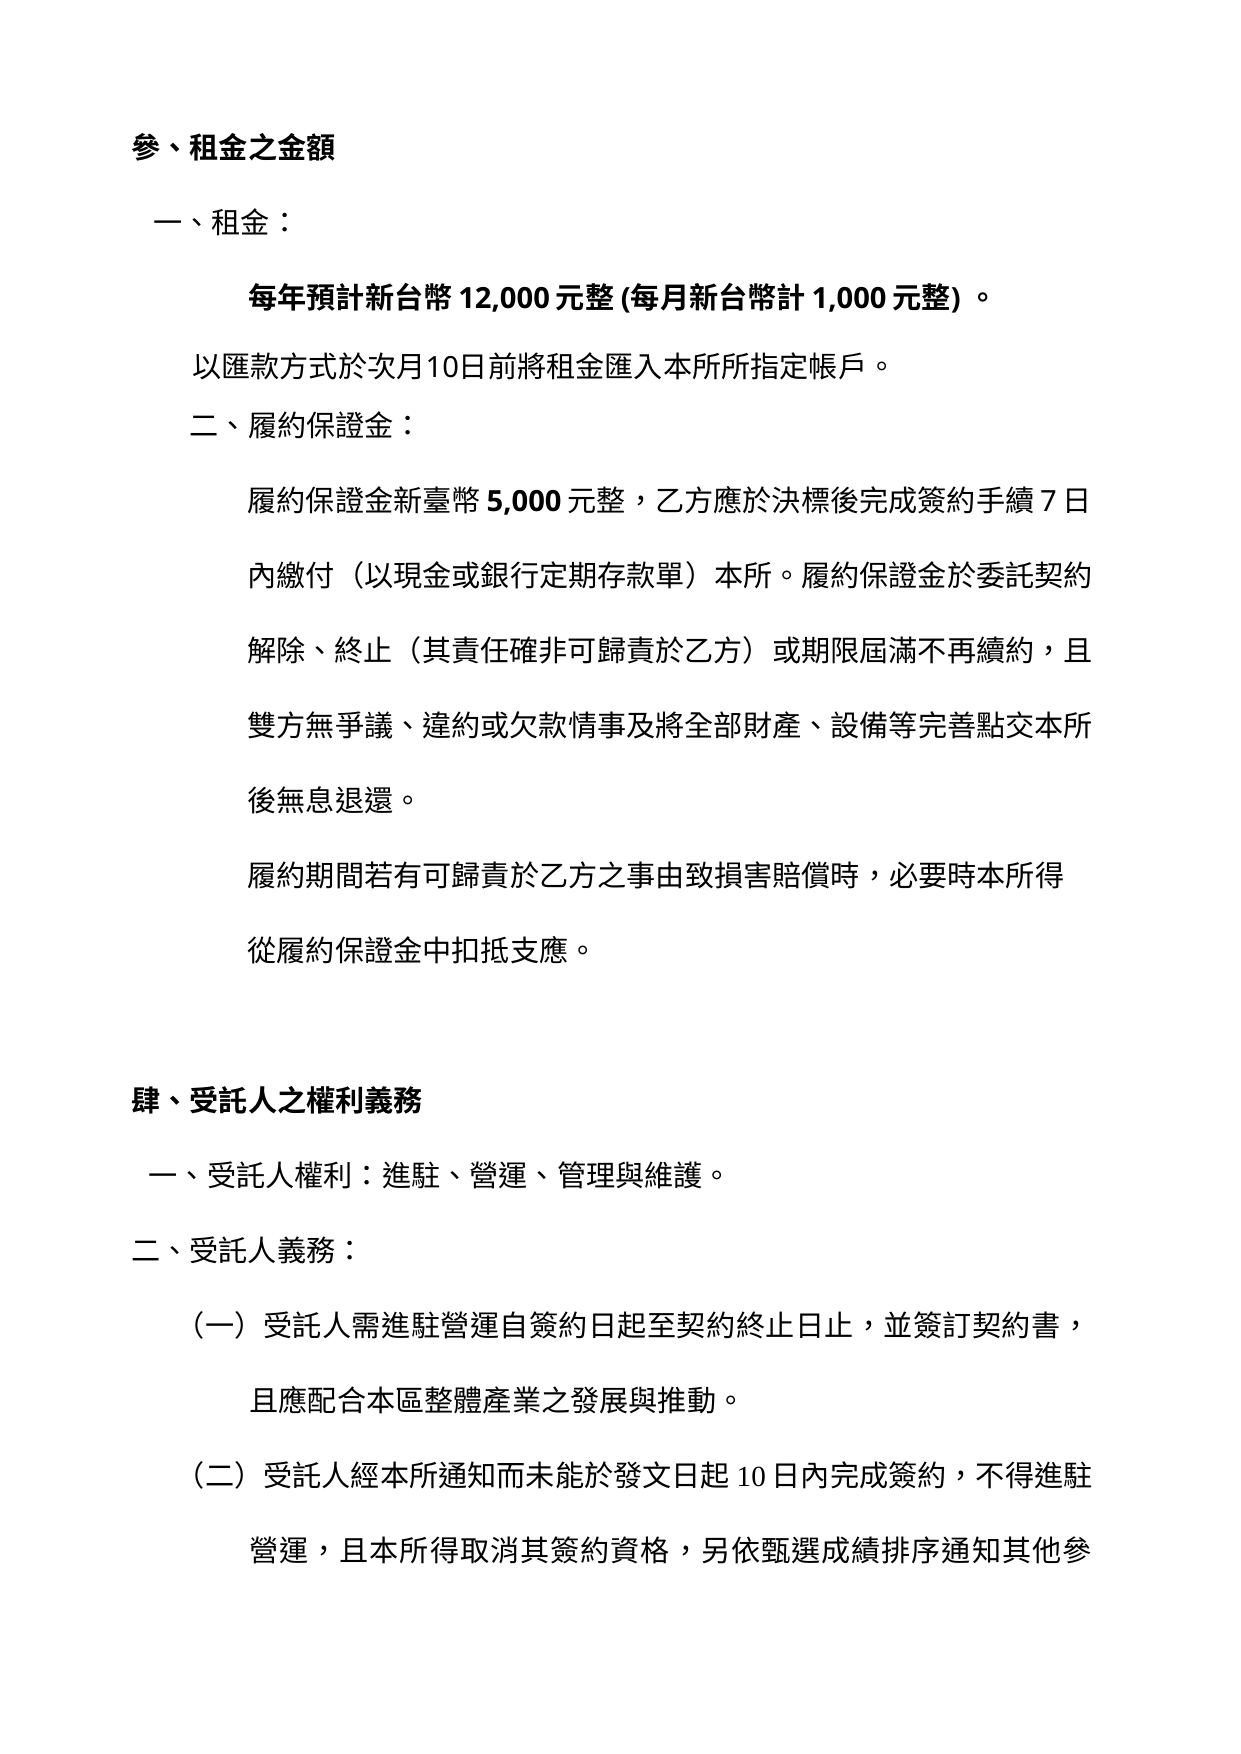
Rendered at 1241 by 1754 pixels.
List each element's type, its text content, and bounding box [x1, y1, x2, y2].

text 二、受託人義務： [116, 1211, 1093, 1286]
text 以匯款方式於次月10日前將租金匯入本所所指定帳戶。 [131, 344, 1093, 386]
text 履約期間若有可歸責於乙方之事由致損害賠償時，必要時本所得從履約保證金中扣抵支應。 [247, 836, 1093, 986]
text 一、受託人權利：進駐、營運、管理與維護。 [131, 1136, 1093, 1211]
text 每年預計新台幣12,000元整 (每月新台幣計1,000元整) 。 [131, 258, 1093, 333]
list 受託人需進駐營運自簽約日起至契約終止日止，並簽訂契約書，且應配合本區整體產業之發展與推動。 [176, 1286, 1093, 1436]
text 參、租金之金額 [131, 108, 1093, 183]
text 肆、受託人之權利義務 [131, 1061, 1093, 1136]
text 一、租金： [131, 183, 1093, 258]
text 二、履約保證金： [131, 386, 1093, 461]
text 履約保證金新臺幣5,000元整，乙方應於決標後完成簽約手續7日內繳付（以現金或銀行定期存款單）本所。履約保證金於委託契約解除、終止（其責任確非可歸責於乙方）或期限屆滿不再續約，且雙方無爭議、違約或欠款情事及將全部財產、設備等完善點交本所後無息退還。 [247, 461, 1093, 836]
list 受託人經本所通知而未能於發文日起10日內完成簽約，不得進駐營運，且本所得取消其簽約資格，另依甄選成績排序通知其他參 [176, 1436, 1093, 1586]
